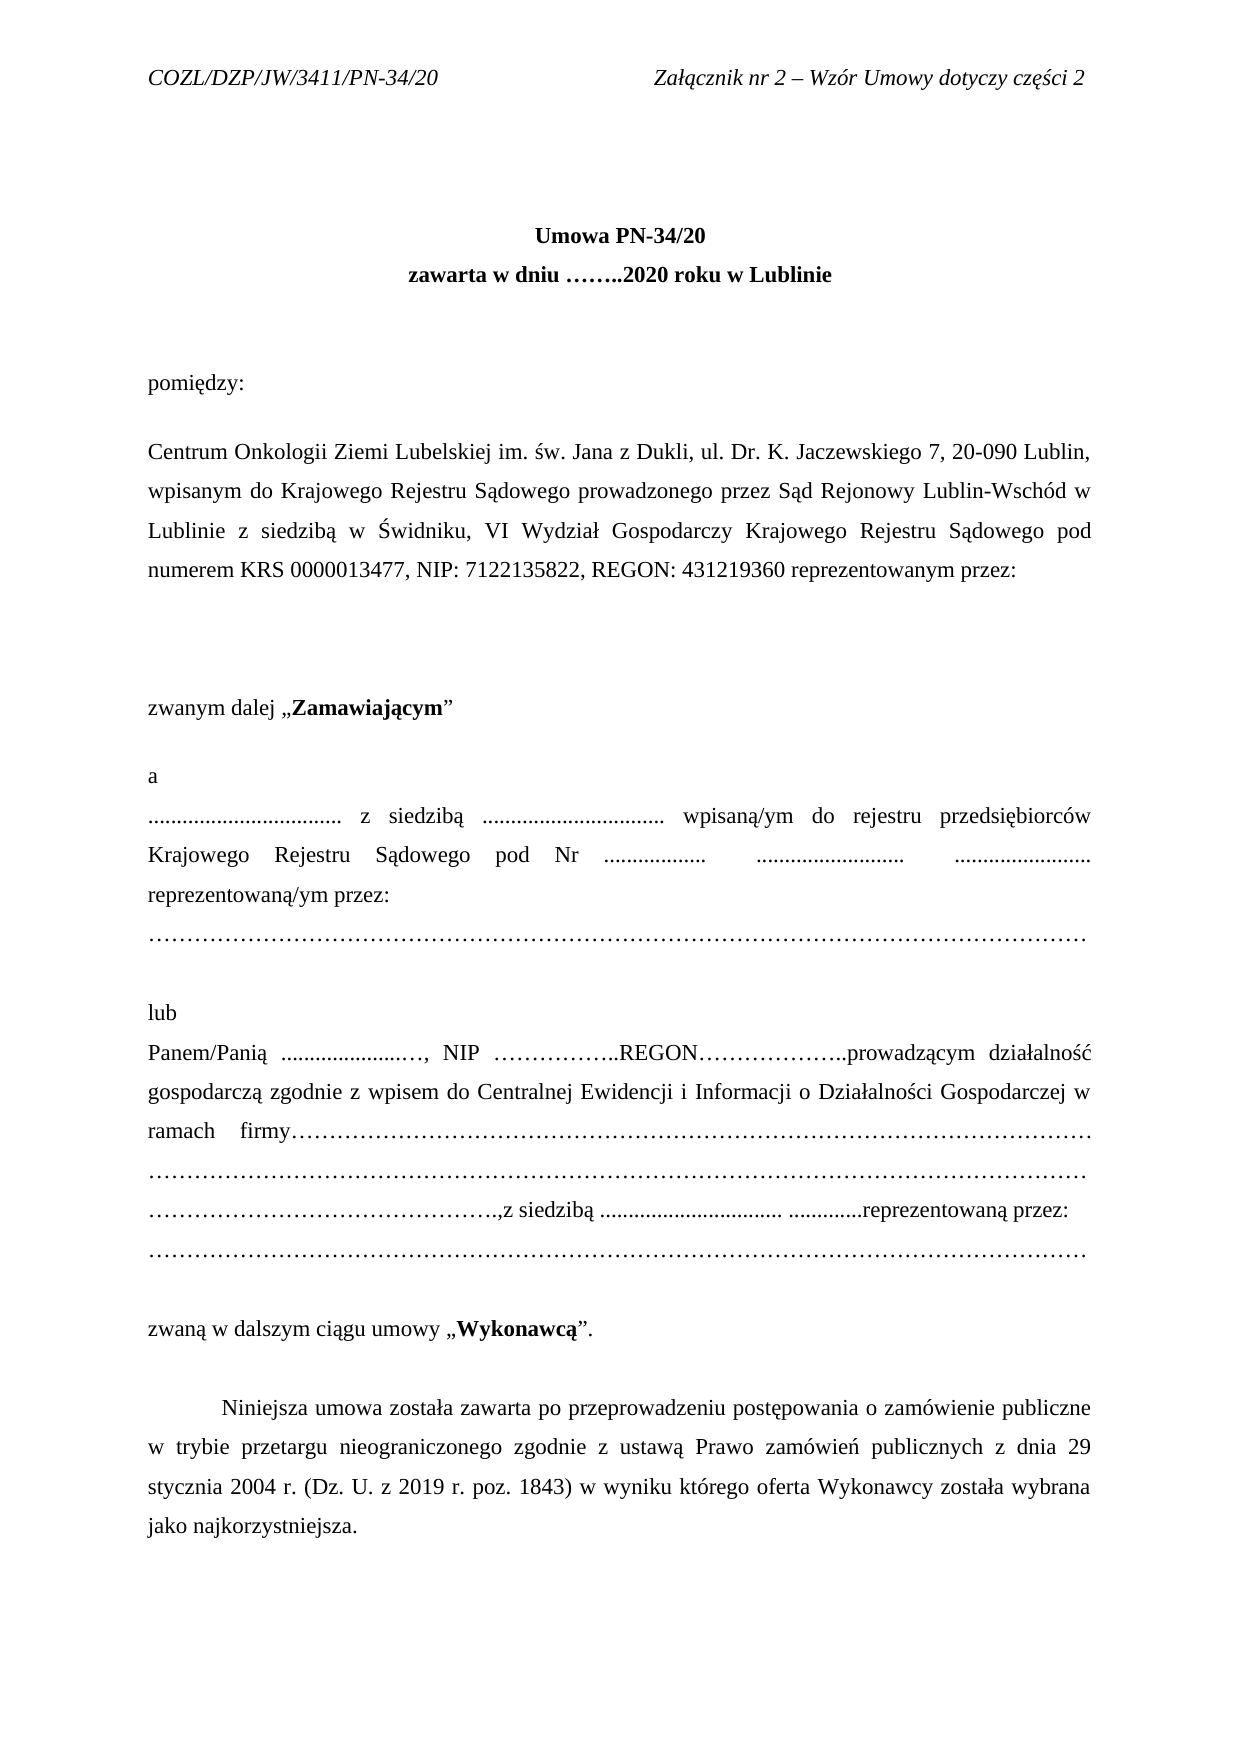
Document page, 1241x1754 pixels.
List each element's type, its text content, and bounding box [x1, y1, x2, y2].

text .................................. z siedzibą ................................ wpisaną/ym do rejestru przedsiębiorców Krajowego Rejestru Sądowego pod Nr .................. .......................... ........................ reprezentowaną/ym przez: [148, 802, 1093, 907]
text lub [148, 999, 1093, 1026]
text Centrum Onkologii Ziemi Lubelskiej im. św. Jana z Dukli, ul. Dr. K. Jaczewskiego 7, 20-090 Lublin, wpisanym do Krajowego Rejestru Sądowego prowadzonego przez Sąd Rejonowy Lublin-Wschód w Lublinie z siedzibą w Świdniku, VI Wydział Gospodarczy Krajowego Rejestru Sądowego pod numerem KRS 0000013477, NIP: 7122135822, REGON: 431219360 reprezentowanym przez: [148, 438, 1093, 583]
text COZL/DZP/JW/3411/PN-34/20 Załącznik nr 2 – Wzór Umowy dotyczy części 2 [148, 64, 1093, 90]
text …………………………………………………………………………………………………………… [148, 1236, 1093, 1262]
text zwanym dalej „Zamawiającym” [148, 694, 1093, 720]
text Panem/Panią .....................…, NIP ……………..REGON………………..prowadzącym działalność gospodarczą zgodnie z wpisem do Centralnej Ewidencji i Informacji o Działalności Gospodarczej w ramach firmy…………………………………………………………………………………………… …………………………………………………………………………………………………………………………………………………….,z siedzibą ................................ .............reprezentowaną przez: [148, 1039, 1093, 1223]
text pomiędzy: [148, 369, 1093, 396]
text …………………………………………………………………………………………………………… [148, 920, 1093, 947]
text a [148, 762, 1093, 789]
text zawarta w dniu ……..2020 roku w Lublinie [148, 261, 1093, 287]
text zwaną w dalszym ciągu umowy „Wykonawcą”. [148, 1315, 1093, 1341]
text Umowa PN-34/20 [148, 222, 1093, 248]
text Niniejsza umowa została zawarta po przeprowadzeniu postępowania o zamówienie publiczne w trybie przetargu nieograniczonego zgodnie z ustawą Prawo zamówień publicznych z dnia 29 stycznia 2004 r. (Dz. U. z 2019 r. poz. 1843) w wyniku którego oferta Wykonawcy została wybrana jako najkorzystniejsza. [148, 1394, 1093, 1539]
